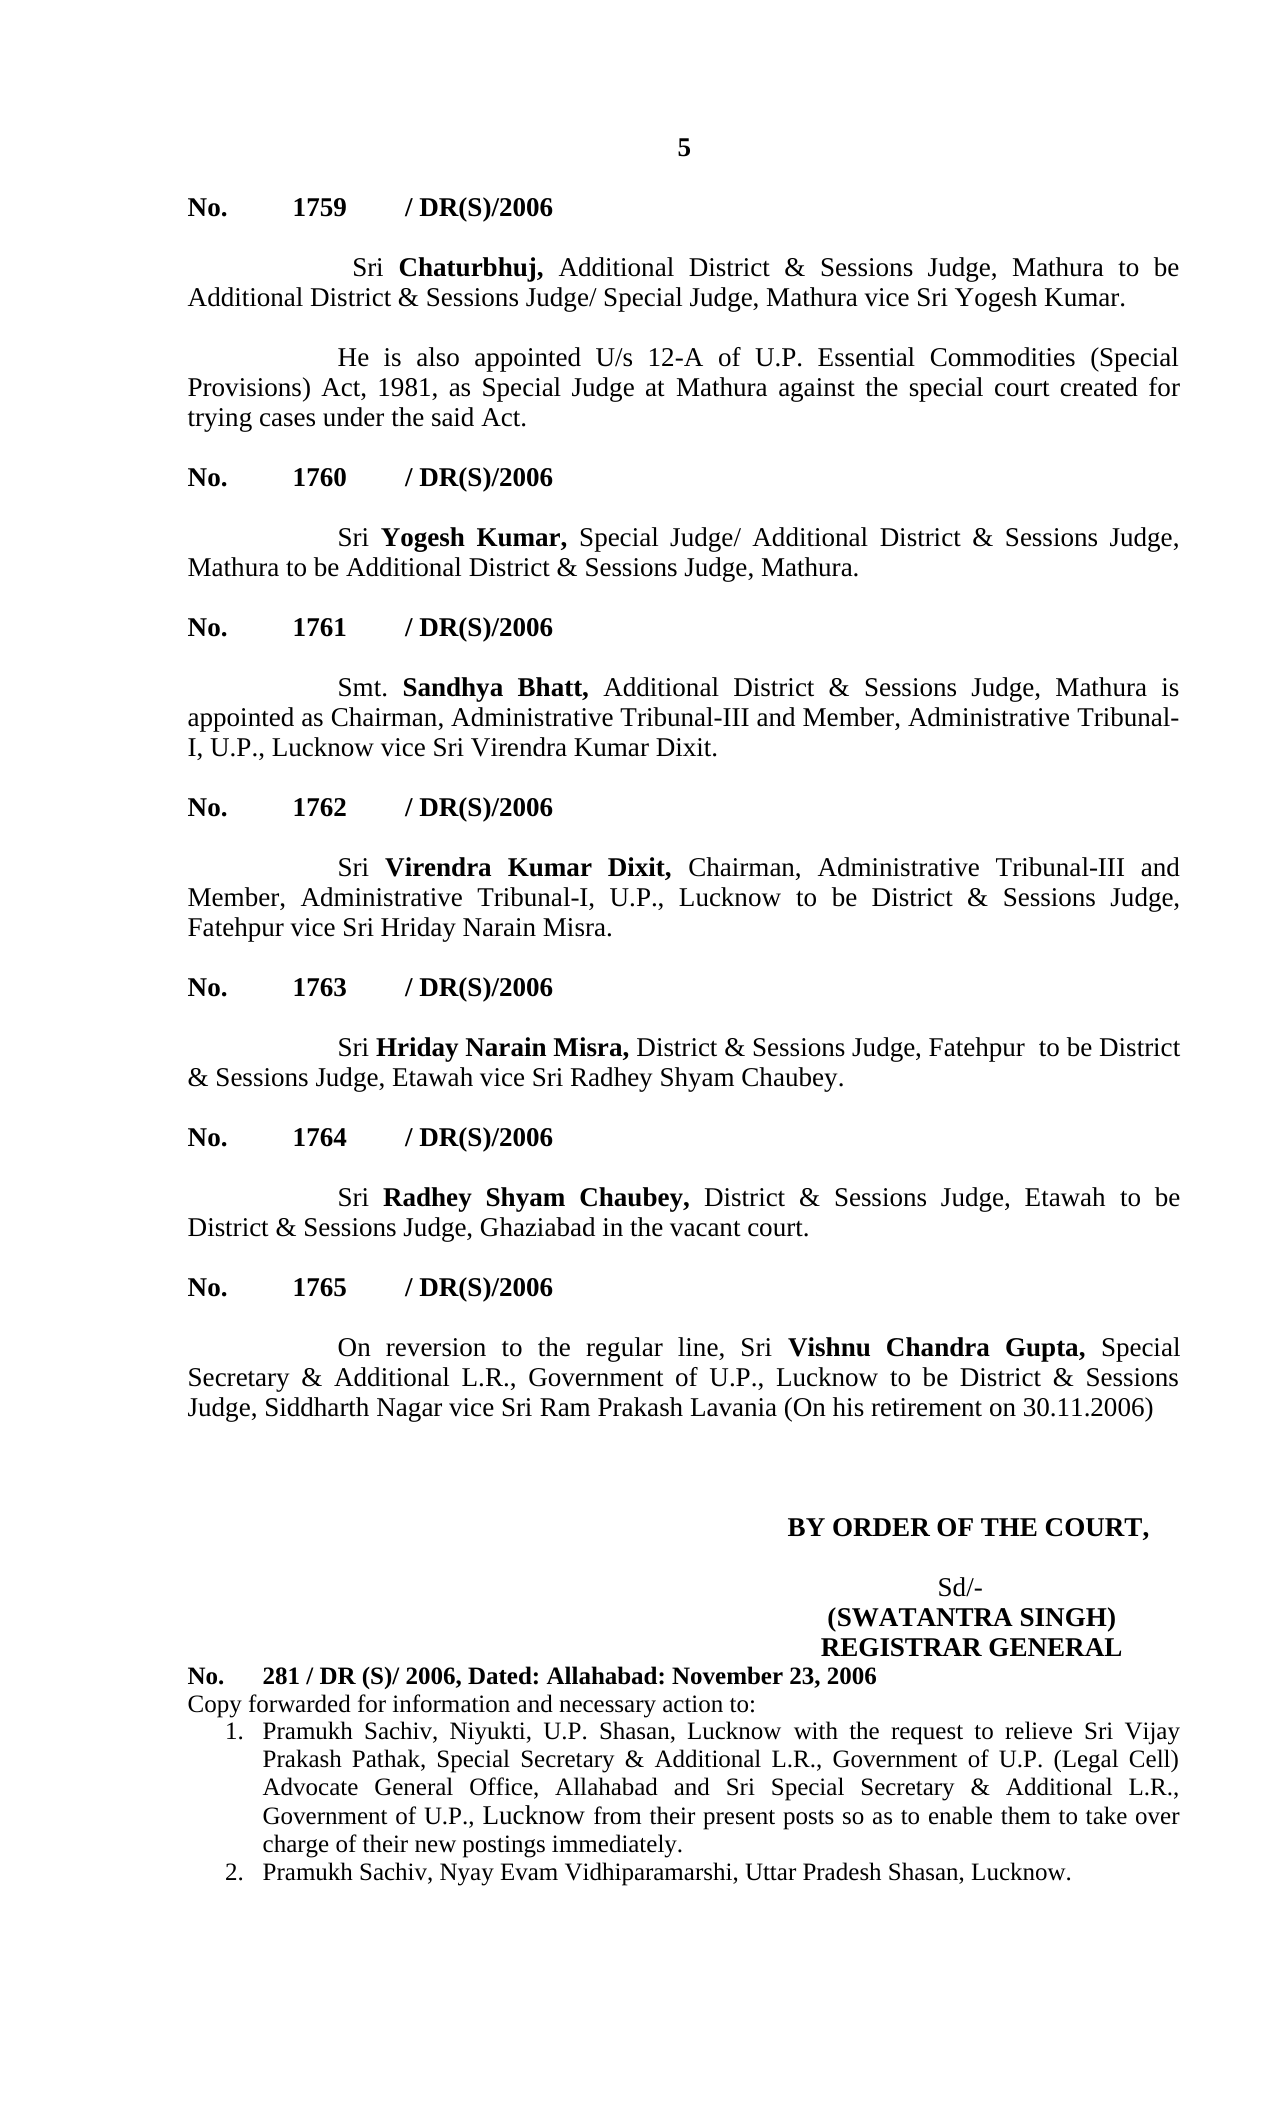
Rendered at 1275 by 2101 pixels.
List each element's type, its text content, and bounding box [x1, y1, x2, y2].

table_header No. [176, 1272, 281, 1302]
table_header 1765 [281, 1272, 394, 1302]
text On reversion to the regular line, Sri Vishnu Chandra Gupta, Special Secretary & Additional L.R., Government of U.P., Lucknow to be District & Sessions Judge, Siddharth Nagar vice Sri Ram Prakash Lavania (On his retirement on 30.11.2006) [187, 1332, 1181, 1422]
table_header 1760 [281, 462, 394, 492]
table_header / DR(S)/2006 [394, 462, 732, 492]
text Sri Hriday Narain Misra, District & Sessions Judge, Fatehpur to be District & Sessions Judge, Etawah vice Sri Radhey Shyam Chaubey. [187, 1032, 1181, 1092]
text Sri Chaturbhuj, Additional District & Sessions Judge, Mathura to be Additional District & Sessions Judge/ Special Judge, Mathura vice Sri Yogesh Kumar. [187, 252, 1181, 312]
table_header No. [176, 1122, 281, 1152]
text BY ORDER OF THE COURT, [562, 1512, 1181, 1542]
text Sri Radhey Shyam Chaubey, District & Sessions Judge, Etawah to be District & Sessions Judge, Ghaziabad in the vacant court. [187, 1182, 1181, 1242]
table_header 1761 [281, 612, 394, 642]
text No. 281 / DR (S)/ 2006, Dated: Allahabad: November 23, 2006 [187, 1662, 1181, 1690]
text (SWATANTRA SINGH) [187, 1602, 1182, 1632]
table_header / DR(S)/2006 [394, 792, 732, 822]
text Sd/- [712, 1572, 1181, 1602]
text Smt. Sandhya Bhatt, Additional District & Sessions Judge, Mathura is appointed as Chairman, Administrative Tribunal-III and Member, Administrative Tribunal-I, U.P., Lucknow vice Sri Virendra Kumar Dixit. [187, 672, 1181, 762]
text REGISTRAR GENERAL [637, 1632, 1181, 1662]
table_header No. [176, 972, 281, 1002]
text Copy forwarded for information and necessary action to: [187, 1690, 1181, 1717]
table_header 1759 [281, 192, 394, 222]
list Pramukh Sachiv, Niyukti, U.P. Shasan, Lucknow with the request to relieve Sri Vijay Prakash Pathak, Special Secretary & Additional L.R., Government of U.P. (Legal Cell) Advocate General Office, Allahabad and Sri Special Secretary & Additional L.R., Government of U.P., Lucknow from their present posts so as to enable them to take over charge of their new postings immediately. [225, 1717, 1181, 1858]
table_header / DR(S)/2006 [394, 1122, 732, 1152]
table_header 1763 [281, 972, 394, 1002]
table_header / DR(S)/2006 [394, 192, 732, 222]
list Pramukh Sachiv, Nyay Evam Vidhiparamarshi, Uttar Pradesh Shasan, Lucknow. [225, 1858, 1181, 1886]
table_header No. [176, 462, 281, 492]
text Sri Yogesh Kumar, Special Judge/ Additional District & Sessions Judge, Mathura to be Additional District & Sessions Judge, Mathura. [187, 522, 1181, 582]
table_header No. [176, 792, 281, 822]
text 5 [187, 132, 1181, 162]
table_header No. [176, 612, 281, 642]
table_header / DR(S)/2006 [394, 612, 732, 642]
table_header / DR(S)/2006 [394, 1272, 732, 1302]
table_header / DR(S)/2006 [394, 972, 732, 1002]
table_header 1762 [281, 792, 394, 822]
table_header No. [176, 192, 281, 222]
text Sri Virendra Kumar Dixit, Chairman, Administrative Tribunal-III and Member, Administrative Tribunal-I, U.P., Lucknow to be District & Sessions Judge, Fatehpur vice Sri Hriday Narain Misra. [187, 852, 1181, 942]
table_header 1764 [281, 1122, 394, 1152]
text He is also appointed U/s 12-A of U.P. Essential Commodities (Special Provisions) Act, 1981, as Special Judge at Mathura against the special court created for trying cases under the said Act. [187, 342, 1181, 432]
